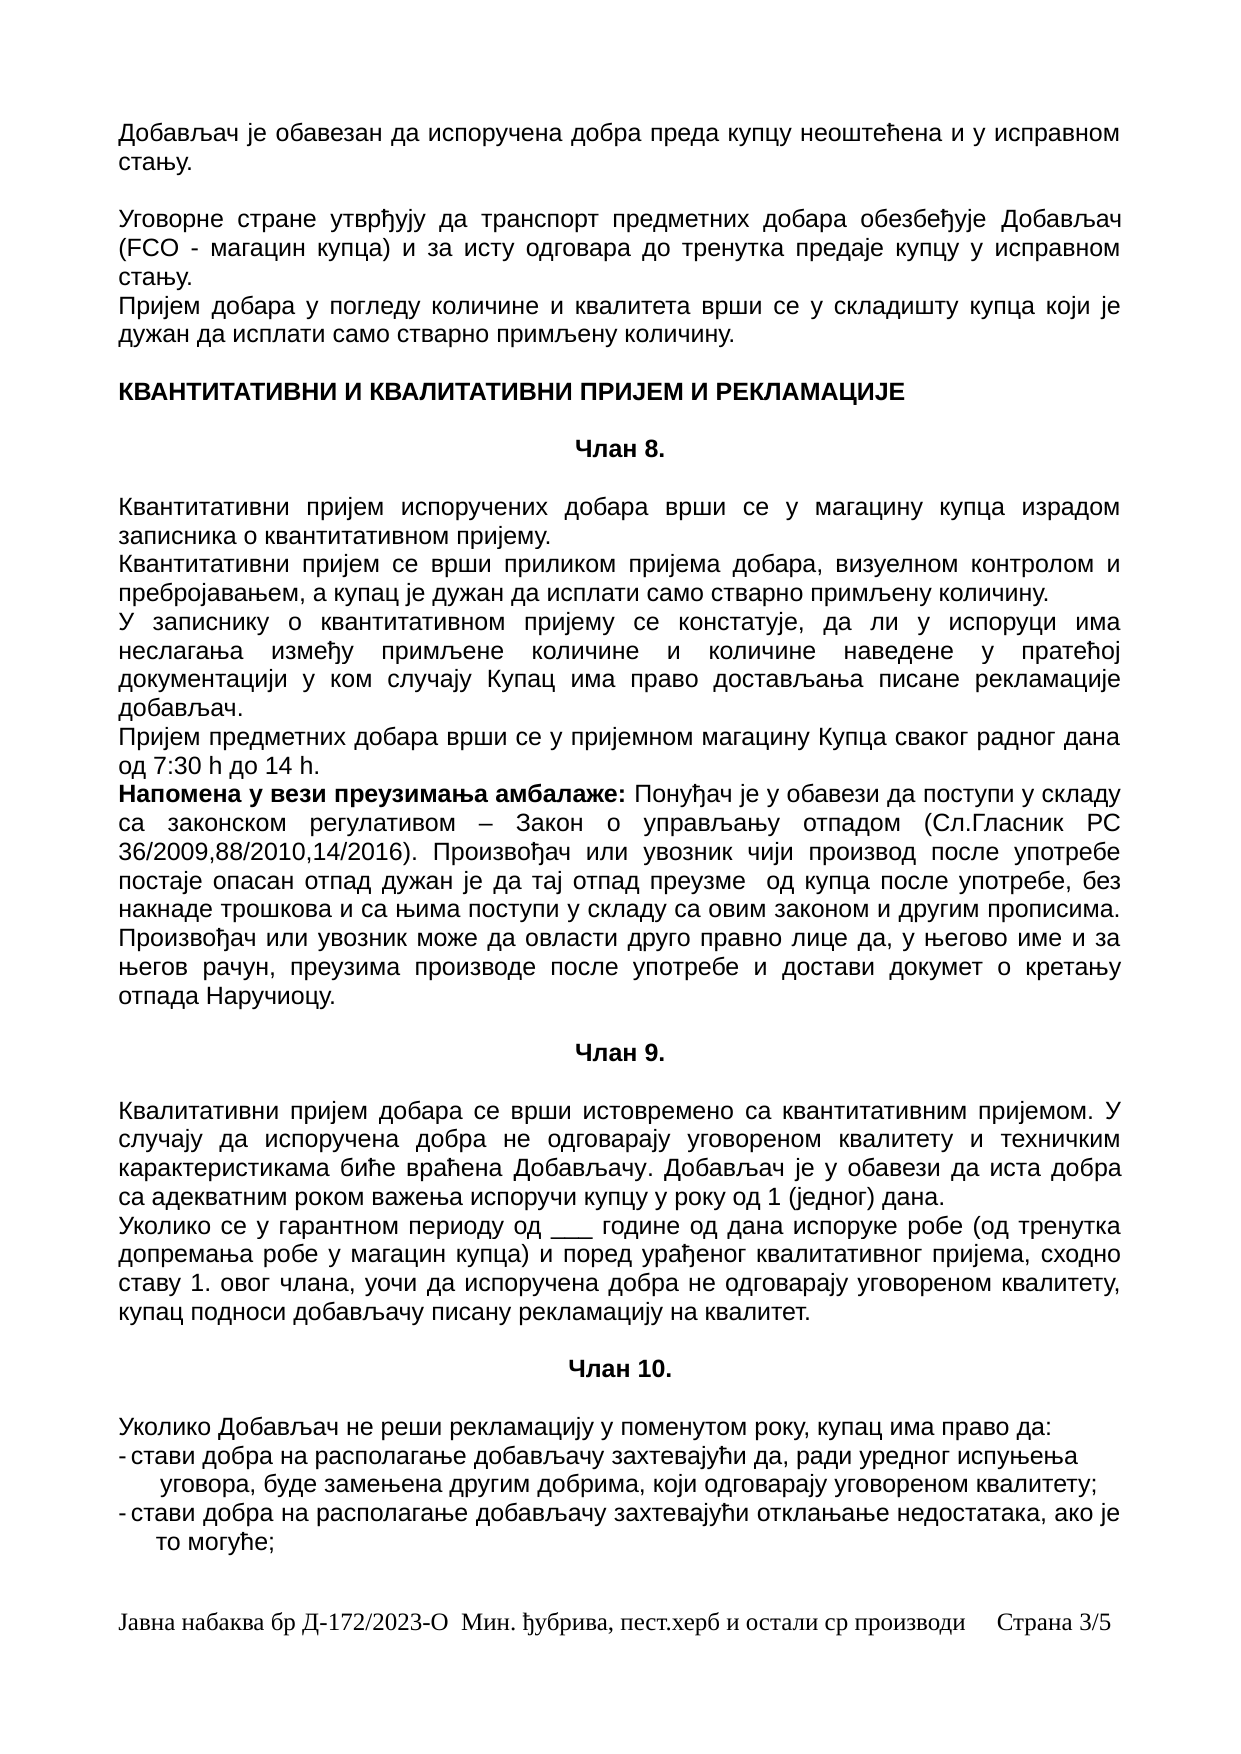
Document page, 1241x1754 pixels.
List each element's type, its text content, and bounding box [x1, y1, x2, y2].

text У записнику о квантитативном пријему се констатује, да ли у испоруци има неслагања између примљене количине и количине наведене у пратећој документацији у ком случају Купац има право достављања писане рекламације добављач. [118, 607, 1122, 722]
text Уколико се у гарантном периоду од ___ године од дана испоруке робе (од тренутка допремања робе у магацин купца) и поред урађеног квалитативног пријема, сходно ставу 1. овог члана, уочи да испоручена добра не одговарају уговореном квалитету, купац подноси добављачу писану рекламацију на квалитет. [118, 1211, 1122, 1326]
text Уколико Добављач не реши рекламацију у поменутом року, купац има право да: [118, 1412, 1122, 1441]
text Квантитативни пријем испоручених добара врши се у магацину купца израдом записника о квантитативном пријему. [118, 492, 1122, 549]
text Пријем добара у погледу количине и квалитета врши се у складишту купца који је дужан да исплати само стварно примљену количину. [118, 291, 1122, 348]
text Квалитативни пријем добара се врши истовремено са квантитативним пријемом. У случају да испоручена добра не одговарају уговореном квалитету и техничким карактеристикама биће враћена Добављачу. Добављач је у обавези да иста добра са адекватним роком важења испоручи купцу у року од 1 (једног) дана. [118, 1096, 1122, 1211]
list стави добра на располагање добављачу захтевајући отклањање недостатака, ако је то могуће; [118, 1498, 1122, 1556]
text Пријем предметних добара врши се у пријемном магацину Купца сваког радног дана од 7:30 h до 14 h. [118, 722, 1122, 779]
list стави добра на располагање добављачу захтевајући да, ради уредног испуњења [118, 1441, 1122, 1469]
text Члан 10. [118, 1354, 1122, 1383]
text Добављач је обавезан да испоручена добра преда купцу неоштећена и у исправном стању. [118, 118, 1122, 176]
text Члан 9. [118, 1038, 1122, 1067]
text Квантитативни пријем се врши приликом пријема добара, визуелном контролом и пребројавањем, а купац је дужан да исплати само стварно примљену количину. [118, 549, 1122, 607]
text КВАНТИТАТИВНИ И КВАЛИТАТИВНИ ПРИЈЕМ И РЕКЛАМАЦИЈЕ [118, 377, 1122, 406]
text Члан 8. [118, 434, 1122, 463]
text Уговорне стране утврђују да транспорт предметних добара обезбеђује Добављач (FCO - магацин купца) и за исту одговара до тренутка предаје купцу у исправном стању. [118, 204, 1122, 291]
text Напомена у вези преузимања амбалаже: Понуђач је у обавези да поступи у складу са законском регулативом – Закон о управљању отпадом (Сл.Гласник РС 36/2009,88/2010,14/2016). Произвођач или увозник чији производ после употребе постаје опасан отпад дужан је да тај отпад преузме од купца после употребе, без накнаде трошкова и са њима поступи у складу са овим законом и другим прописима. Произвођач или увозник може да овласти друго правно лице да, у његово име и за његов рачун, преузима производе после употребе и достави докумет о кретању отпада Наручиоцу. [118, 779, 1122, 1009]
text уговора, буде замењена другим добрима, који одговарају уговореном квалитету; [118, 1469, 1122, 1498]
